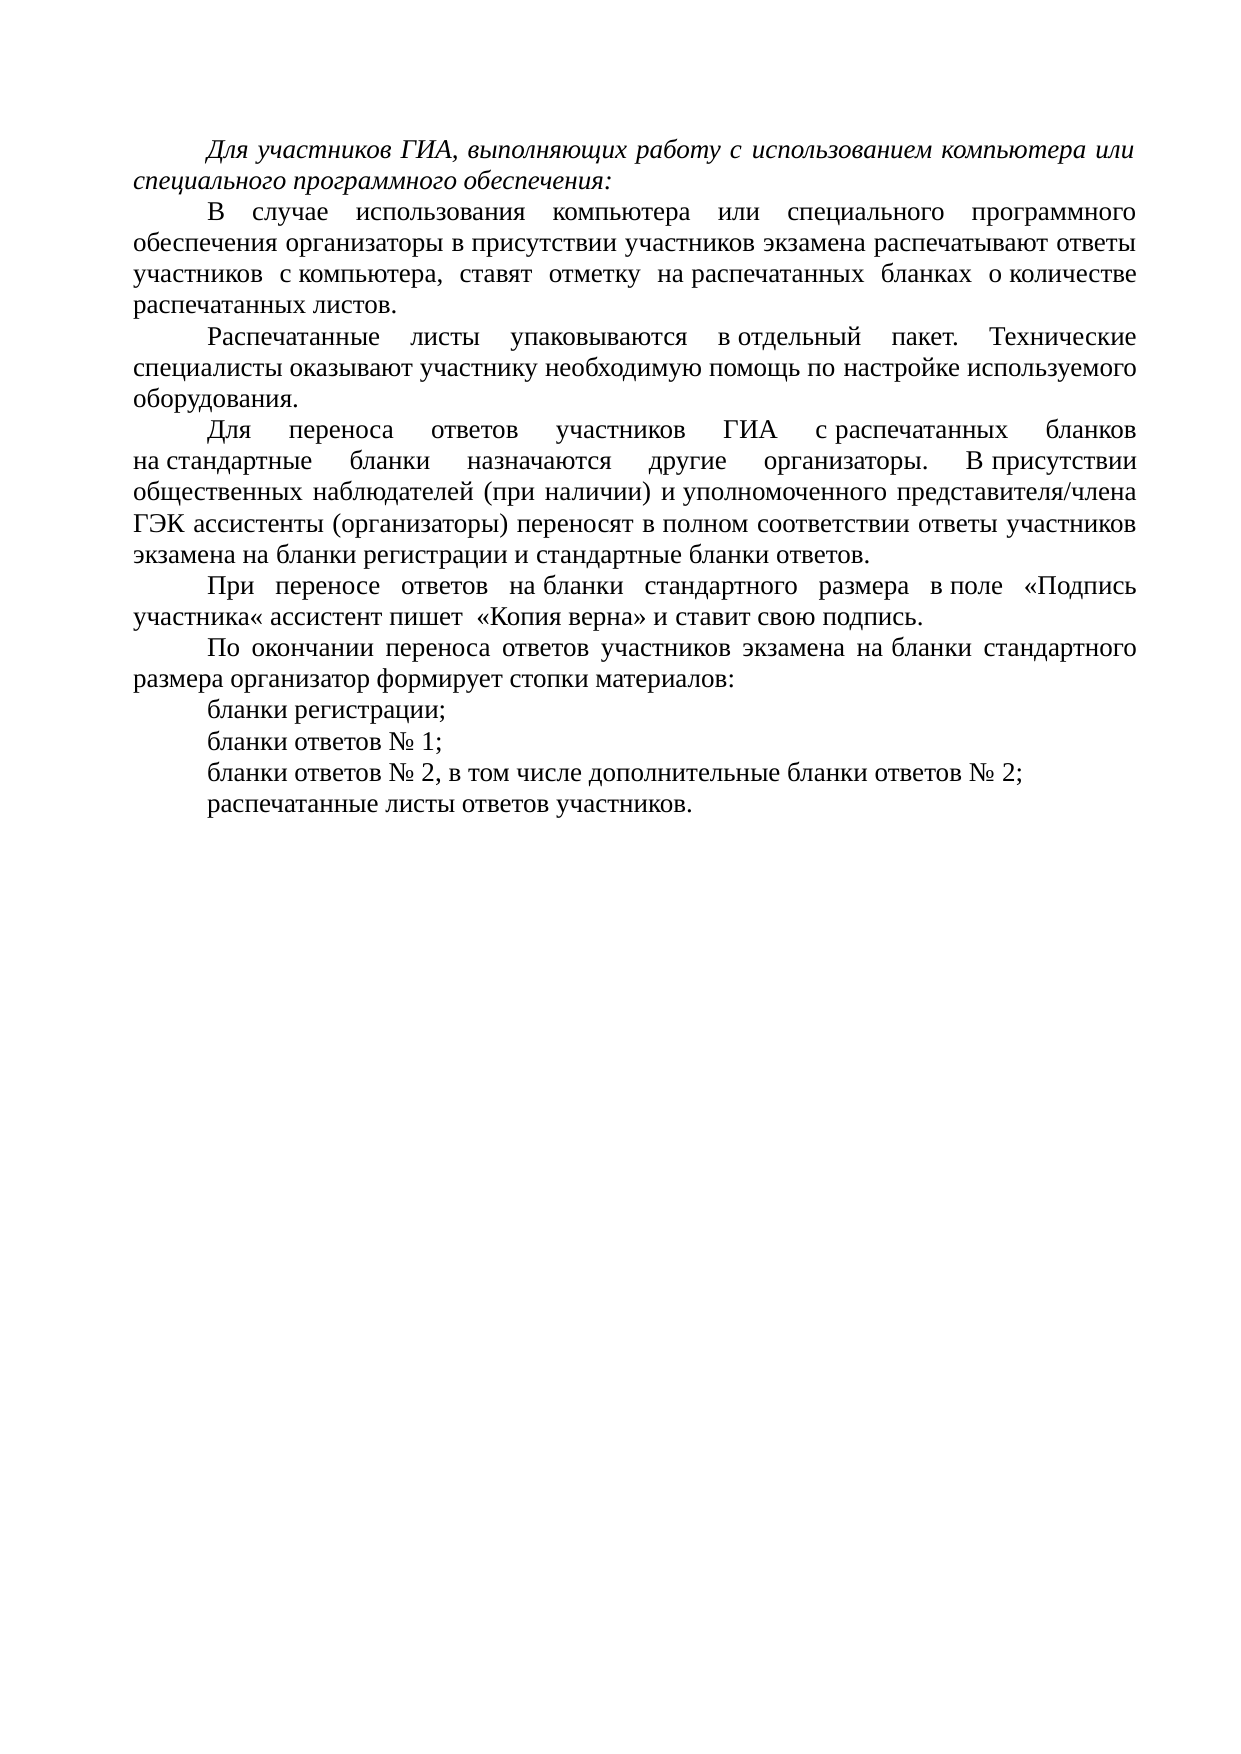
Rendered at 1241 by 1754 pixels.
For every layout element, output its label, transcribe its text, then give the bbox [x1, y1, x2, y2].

text распечатанные листы ответов участников. [133, 787, 1137, 818]
text Для переноса ответов участников ГИА с распечатанных бланков на стандартные бланки назначаются другие организаторы. В присутствии общественных наблюдателей (при наличии) и уполномоченного представителя/члена ГЭК ассистенты (организаторы) переносят в полном соответствии ответы участников экзамена на бланки регистрации и стандартные бланки ответов. [133, 413, 1137, 569]
text Для участников ГИА, выполняющих работу с использованием компьютера или специального программного обеспечения: [133, 133, 1137, 195]
text По окончании переноса ответов участников экзамена на бланки стандартного размера организатор формирует стопки материалов: [133, 631, 1137, 693]
text При переносе ответов на бланки стандартного размера в поле «Подпись участника« ассистент пишет «Копия верна» и ставит свою подпись. [133, 569, 1137, 631]
text бланки регистрации; [133, 693, 1137, 725]
text В случае использования компьютера или специального программного обеспечения организаторы в присутствии участников экзамена распечатывают ответы участников с компьютера, ставят отметку на распечатанных бланках о количестве распечатанных листов. [133, 195, 1137, 320]
text Распечатанные листы упаковываются в отдельный пакет. Технические специалисты оказывают участнику необходимую помощь по настройке используемого оборудования. [133, 320, 1137, 413]
text бланки ответов № 2, в том числе дополнительные бланки ответов № 2; [133, 756, 1137, 787]
text бланки ответов № 1; [133, 725, 1137, 756]
